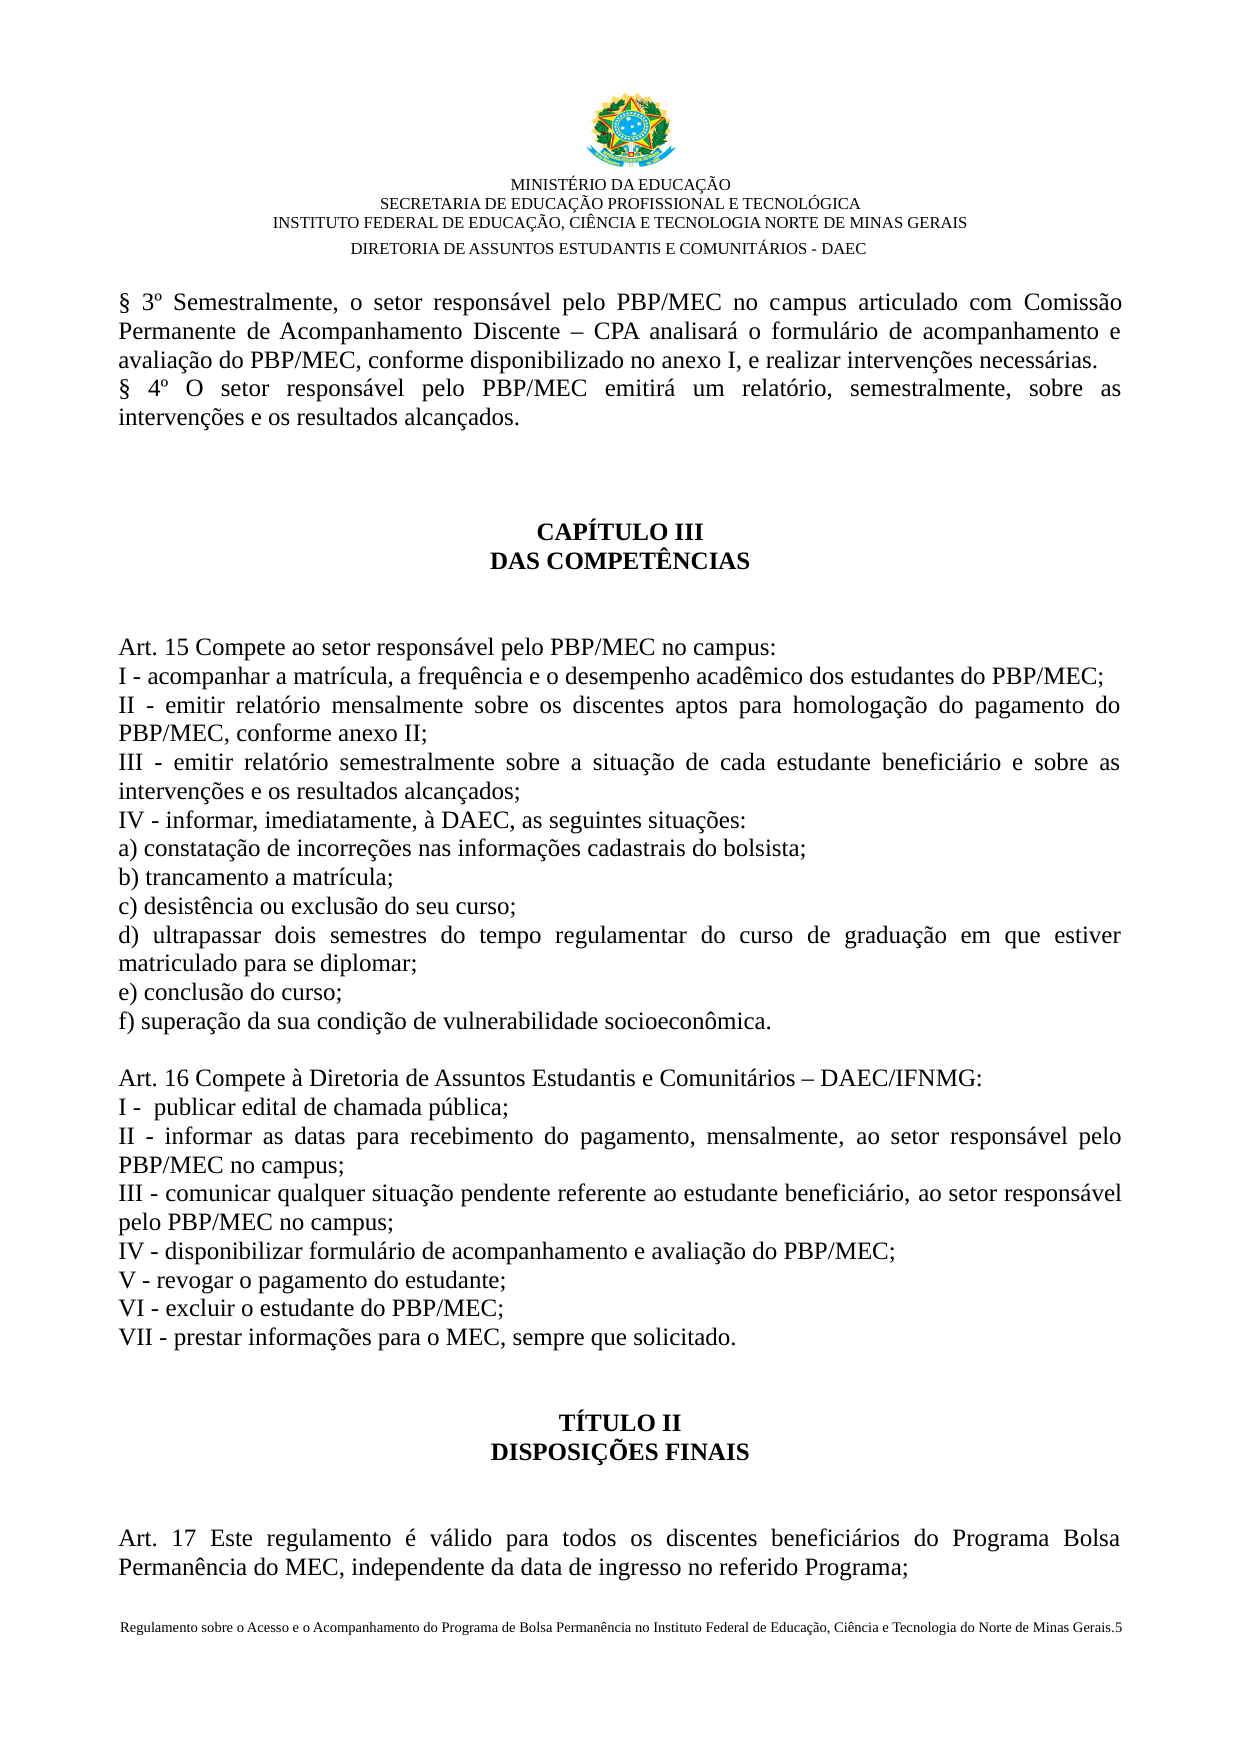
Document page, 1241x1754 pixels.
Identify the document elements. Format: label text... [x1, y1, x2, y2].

text a) constatação de incorreções nas informações cadastrais do bolsista; [118, 833, 1122, 862]
text § 3º Semestralmente, o setor responsável pelo PBP/MEC no campus articulado com Comissão Permanente de Acompanhamento Discente – CPA analisará o formulário de acompanhamento e avaliação do PBP/MEC, conforme disponibilizado no anexo I, e realizar intervenções necessárias. [118, 287, 1122, 373]
text III - comunicar qualquer situação pendente referente ao estudante beneficiário, ao setor responsável pelo PBP/MEC no campus; [118, 1178, 1122, 1236]
picture [586, 93, 676, 167]
text V - revogar o pagamento do estudante; [118, 1265, 1122, 1293]
text VII - prestar informações para o MEC, sempre que solicitado. [118, 1322, 1122, 1351]
text § 4º O setor responsável pelo PBP/MEC emitirá um relatório, semestralmente, sobre as intervenções e os resultados alcançados. [118, 373, 1122, 431]
text VI - excluir o estudante do PBP/MEC; [118, 1293, 1122, 1322]
text f) superação da sua condição de vulnerabilidade socioeconômica. [118, 1006, 1122, 1035]
text Art. 17 Este regulamento é válido para todos os discentes beneficiários do Programa Bolsa Permanência do MEC, independente da data de ingresso no referido Programa; [118, 1523, 1122, 1581]
text CAPÍTULO III [118, 517, 1122, 546]
text II - informar as datas para recebimento do pagamento, mensalmente, ao setor responsável pelo PBP/MEC no campus; [118, 1121, 1122, 1178]
text DAS COMPETÊNCIAS [118, 546, 1122, 575]
text b) trancamento a matrícula; [118, 862, 1122, 891]
text III - emitir relatório semestralmente sobre a situação de cada estudante beneficiário e sobre as intervenções e os resultados alcançados; [118, 747, 1122, 805]
text Art. 16 Compete à Diretoria de Assuntos Estudantis e Comunitários – DAEC/IFNMG: [118, 1063, 1122, 1092]
text Art. 15 Compete ao setor responsável pelo PBP/MEC no campus: [118, 632, 1122, 661]
text e) conclusão do curso; [118, 977, 1122, 1006]
text IV - informar, imediatamente, à DAEC, as seguintes situações: [118, 805, 1122, 833]
text d) ultrapassar dois semestres do tempo regulamentar do curso de graduação em que estiver matriculado para se diplomar; [118, 920, 1122, 977]
text IV - disponibilizar formulário de acompanhamento e avaliação do PBP/MEC; [118, 1236, 1122, 1265]
text II - emitir relatório mensalmente sobre os discentes aptos para homologação do pagamento do PBP/MEC, conforme anexo II; [118, 690, 1122, 747]
text c) desistência ou exclusão do seu curso; [118, 891, 1122, 920]
text I - publicar edital de chamada pública; [118, 1092, 1122, 1121]
text TÍTULO II [118, 1408, 1122, 1437]
text DISPOSIÇÕES FINAIS [118, 1437, 1122, 1466]
text I - acompanhar a matrícula, a frequência e o desempenho acadêmico dos estudantes do PBP/MEC; [118, 661, 1122, 690]
